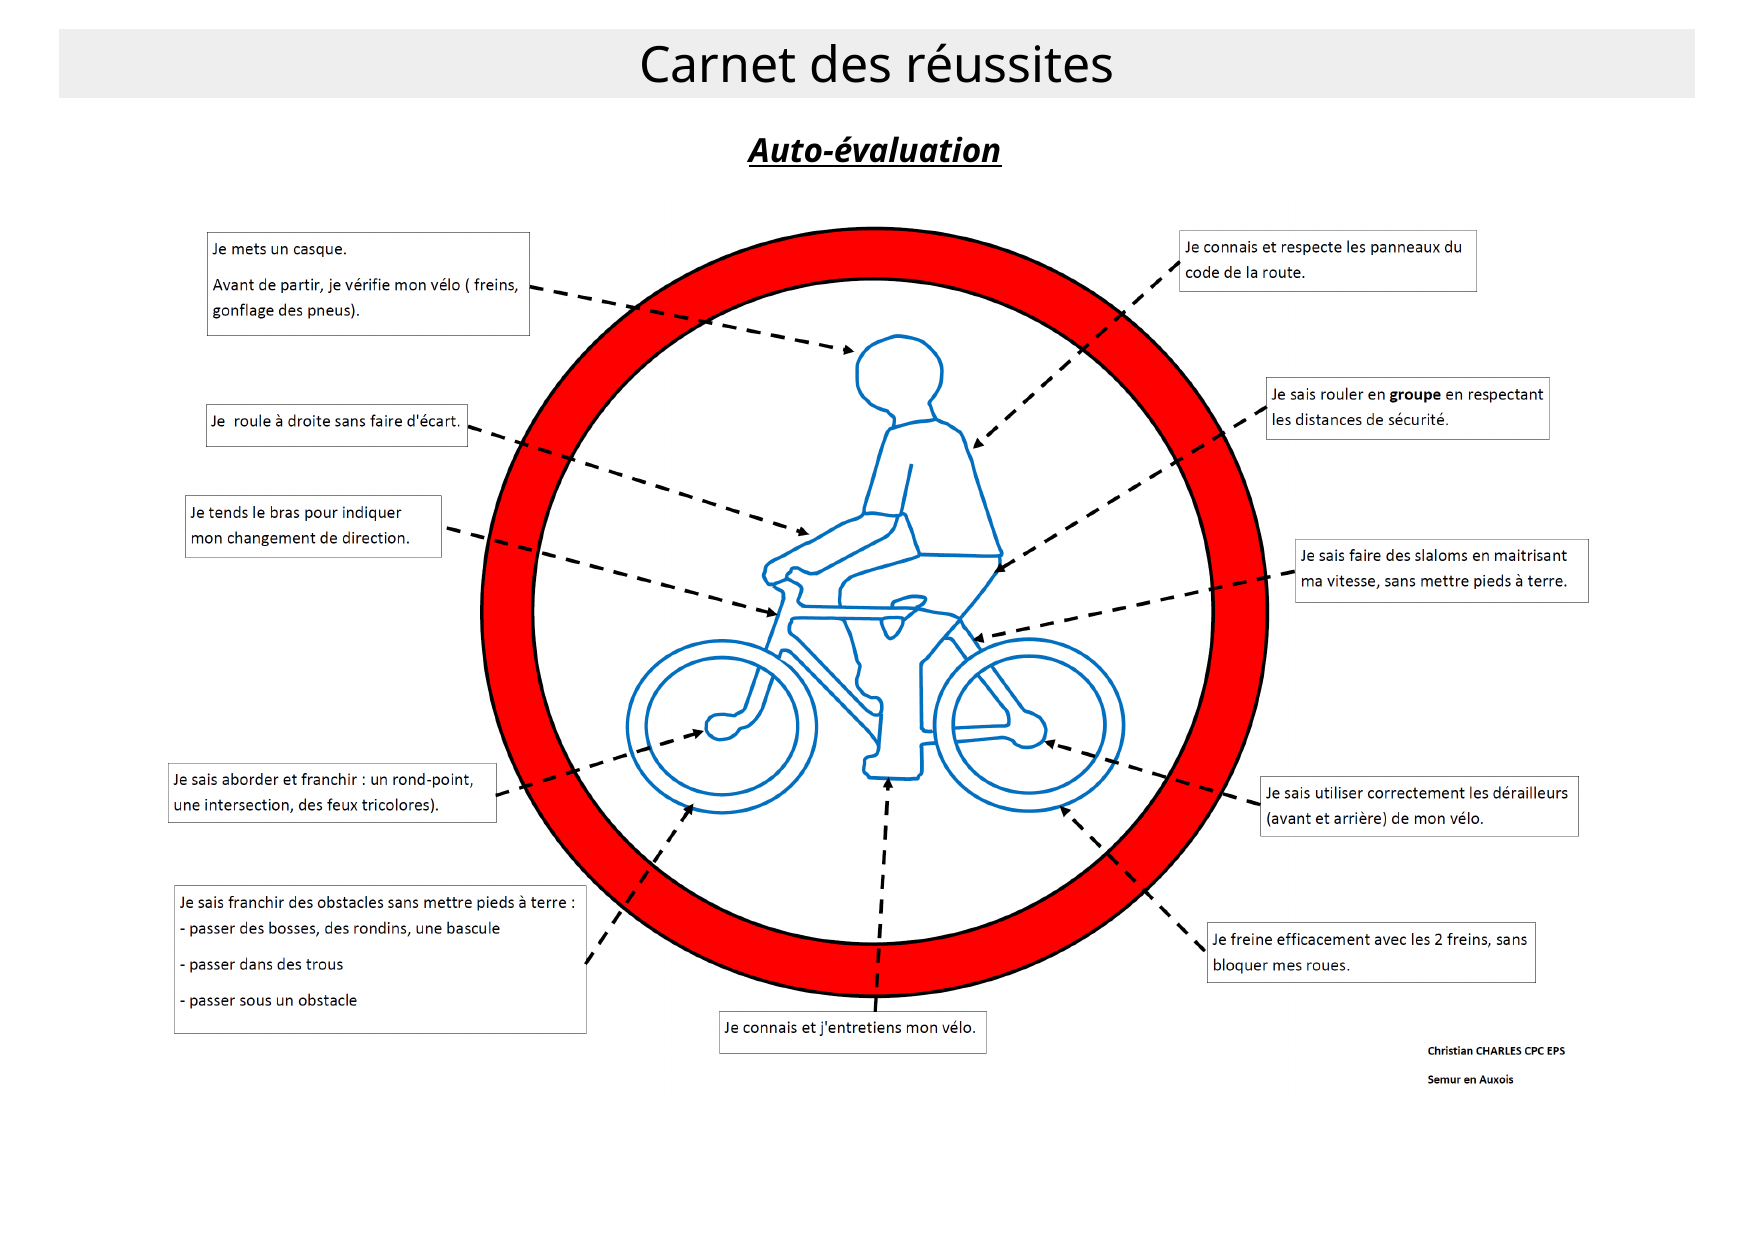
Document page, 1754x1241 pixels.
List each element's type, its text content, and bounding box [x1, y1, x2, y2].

text Auto-évaluation [59, 126, 1695, 172]
text Carnet des réussites [59, 29, 1695, 98]
picture [150, 200, 1604, 1109]
